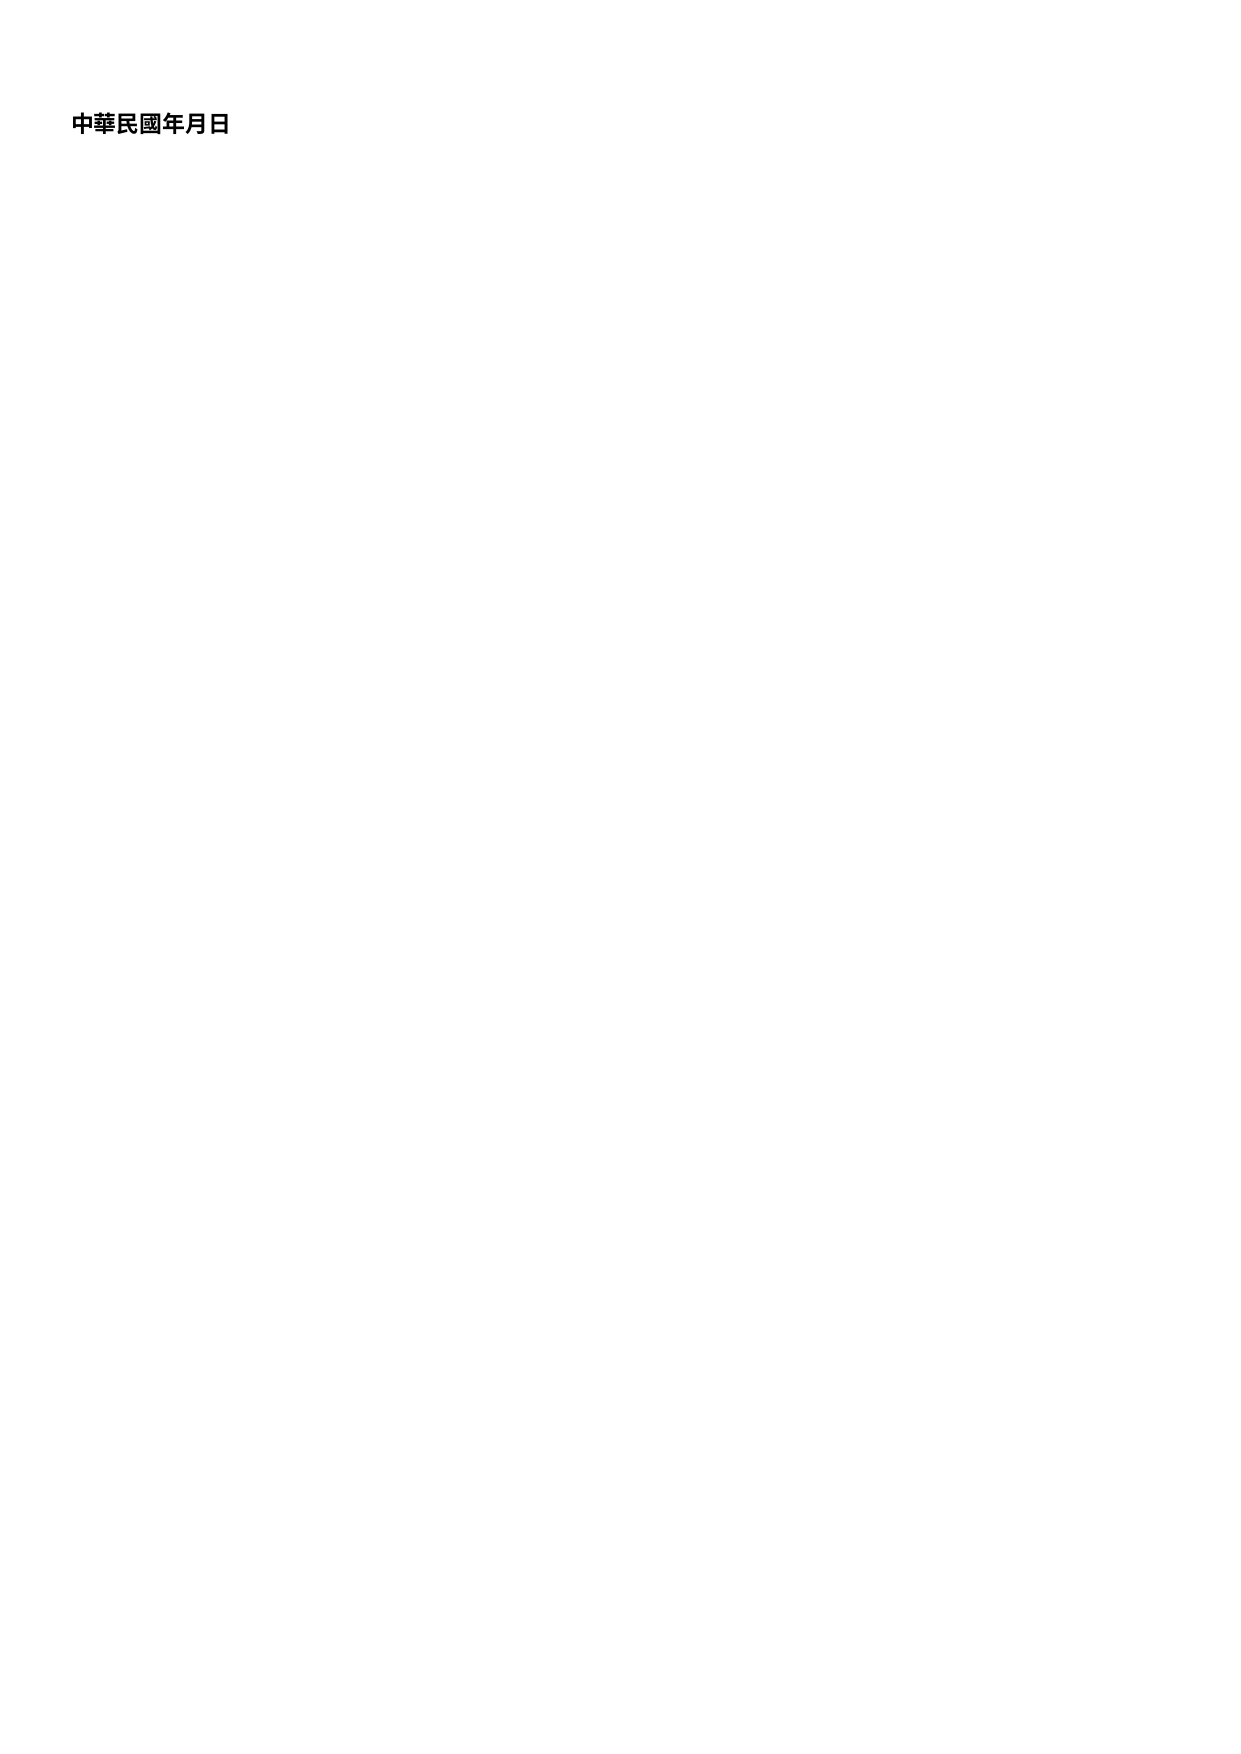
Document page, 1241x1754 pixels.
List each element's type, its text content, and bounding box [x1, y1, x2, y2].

text 中華民國年月日 [71, 102, 1169, 139]
